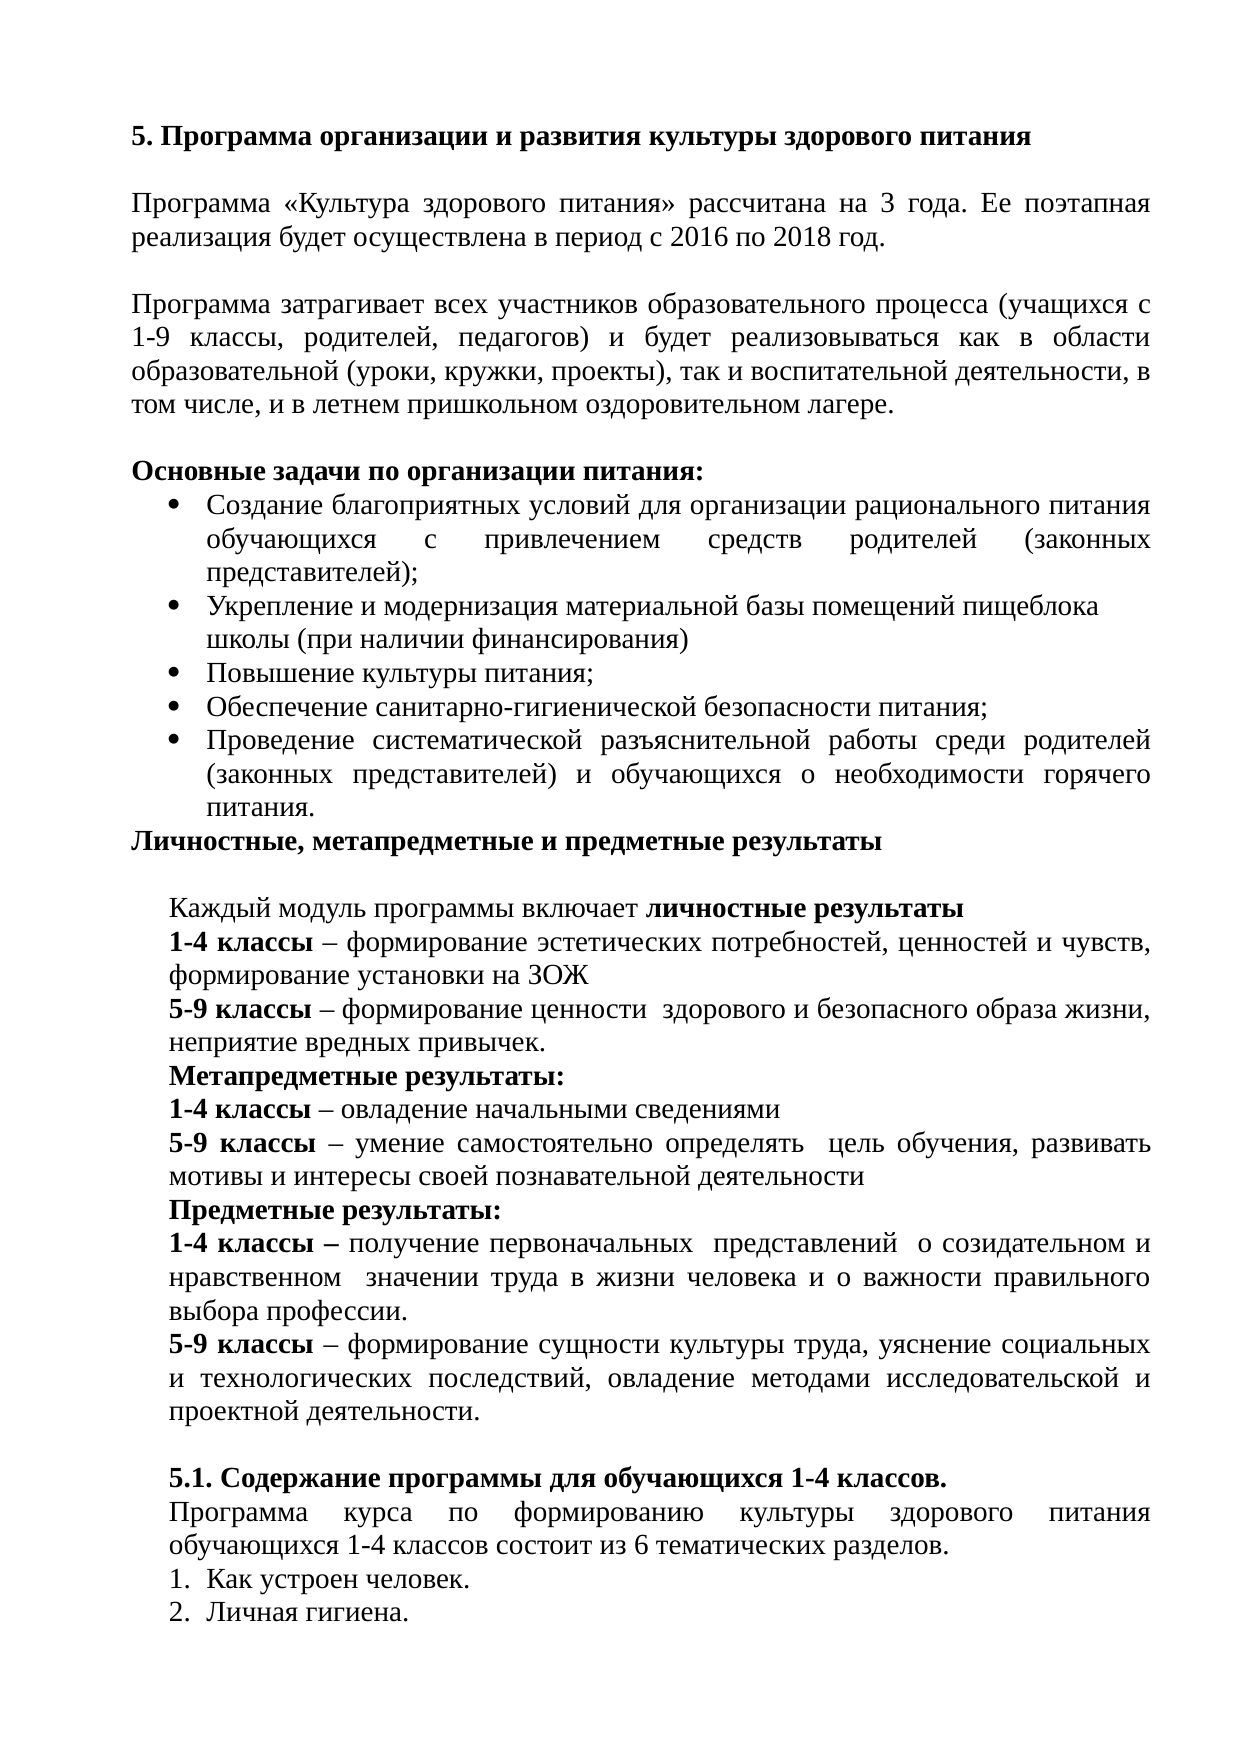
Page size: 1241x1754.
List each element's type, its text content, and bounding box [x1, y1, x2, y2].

text Каждый модуль программы включает личностные результаты [169, 890, 1152, 924]
text Программа курса по формированию культуры здорового питания обучающихся 1-4 классов состоит из 6 тематических разделов. [169, 1494, 1152, 1561]
text 5-9 классы – формирование ценности здорового и безопасного образа жизни, неприятие вредных привычек. [169, 991, 1152, 1058]
list Повышение культуры питания; [169, 655, 1152, 689]
list Как устроен человек. [169, 1561, 1152, 1594]
text 5-9 классы – умение самостоятельно определять цель обучения, развивать мотивы и интересы своей познавательной деятельности [169, 1125, 1152, 1192]
text 5. Программа организации и развития культуры здорового питания [131, 118, 1152, 152]
text Основные задачи по организации питания: [131, 453, 1152, 487]
text 1-4 классы – получение первоначальных представлений о созидательном и нравственном значении труда в жизни человека и о важности правильного выбора профессии. [169, 1226, 1152, 1326]
list Личная гигиена. [169, 1594, 1152, 1628]
text Личностные, метапредметные и предметные результаты [131, 823, 1152, 857]
text Программа затрагивает всех участников образовательного процесса (учащихся с 1-9 классы, родителей, педагогов) и будет реализовываться как в области образовательной (уроки, кружки, проекты), так и воспитательной деятельности, в том числе, и в летнем пришкольном оздоровительном лагере. [131, 286, 1152, 420]
text Метапредметные результаты: [169, 1058, 1152, 1091]
text Предметные результаты: [169, 1192, 1152, 1226]
text Программа «Культура здорового питания» рассчитана на 3 года. Ее поэтапная реализация будет осуществлена в период с 2016 по 2018 год. [131, 185, 1152, 252]
list Обеспечение санитарно-гигиенической безопасности питания; [169, 689, 1152, 722]
list Создание благоприятных условий для организации рационального питания обучающихся с привлечением средств родителей (законных представителей); [169, 487, 1152, 588]
list Проведение систематической разъяснительной работы среди родителей (законных представителей) и обучающихся о необходимости горячего питания. [169, 722, 1152, 823]
text 5.1. Содержание программы для обучающихся 1-4 классов. [169, 1460, 1152, 1494]
list Укрепление и модернизация материальной базы помещений пищеблока школы (при наличии финансирования) [169, 588, 1152, 655]
text 1-4 классы – овладение начальными сведениями [169, 1091, 1152, 1125]
text 5-9 классы – формирование сущности культуры труда, уяснение социальных и технологических последствий, овладение методами исследовательской и проектной деятельности. [169, 1326, 1152, 1427]
text 1-4 классы – формирование эстетических потребностей, ценностей и чувств, формирование установки на ЗОЖ [169, 924, 1152, 991]
